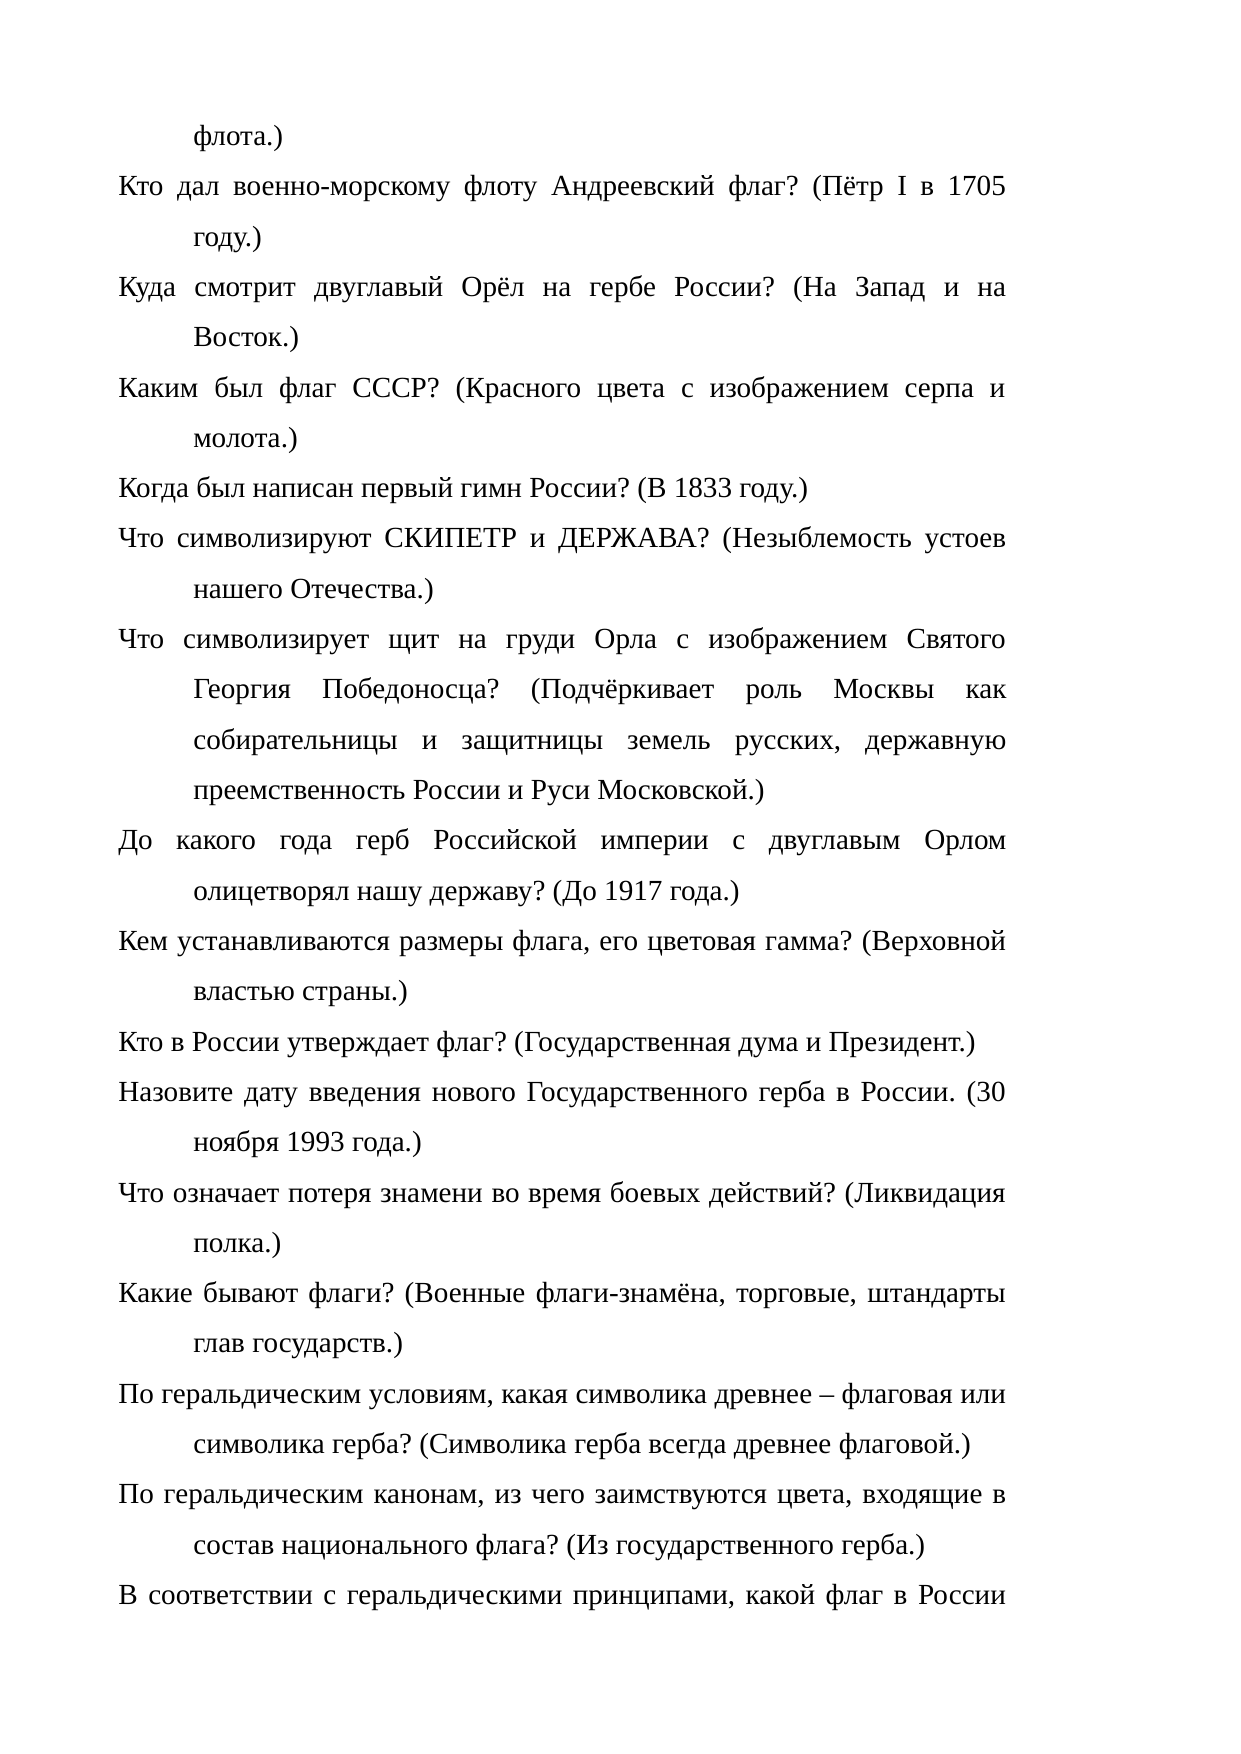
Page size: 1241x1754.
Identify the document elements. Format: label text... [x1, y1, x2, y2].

table_header флота.) Кто дал военно-морскому флоту Андреевский флаг? (Пётр I в 1705 году.) Куда смотрит двуглавый Орёл на гербе России? (На Запад и на Восток.) Каким был флаг СССР? (Красного цвета с изображением серпа и молота.) Когда был написан первый гимн России? (В 1833 году.) Что символизируют СКИПЕТР и ДЕРЖАВА? (Незыблемость устоев нашего Отечества.) Что символизирует щит на груди Орла с изображением Святого Георгия Победоносца? (Подчёркивает роль Москвы как собирательницы и защитницы земель русских, державную преемственность России и Руси Московской.) До какого года герб Российской империи с двуглавым Орлом олицетворял нашу державу? (До 1917 года.) Кем устанавливаются размеры флага, его цветовая гамма? (Верховной властью страны.) Кто в России утверждает флаг? (Государственная дума и Президент.) Назовите дату введения нового Государственного герба в России. (30 ноября 1993 года.) Что означает потеря знамени во время боевых действий? (Ликвидация полка.) Какие бывают флаги? (Военные флаги-знамёна, торговые, штандарты глав государств.) По геральдическим условиям, какая символика древнее – флаговая или символика герба? (Символика герба всегда древнее флаговой.) По геральдическим канонам, из чего заимствуются цвета, входящие в состав национального флага? (Из государственного герба.) В соответствии с геральдическими принципами, какой флаг в России [107, 118, 1018, 1611]
